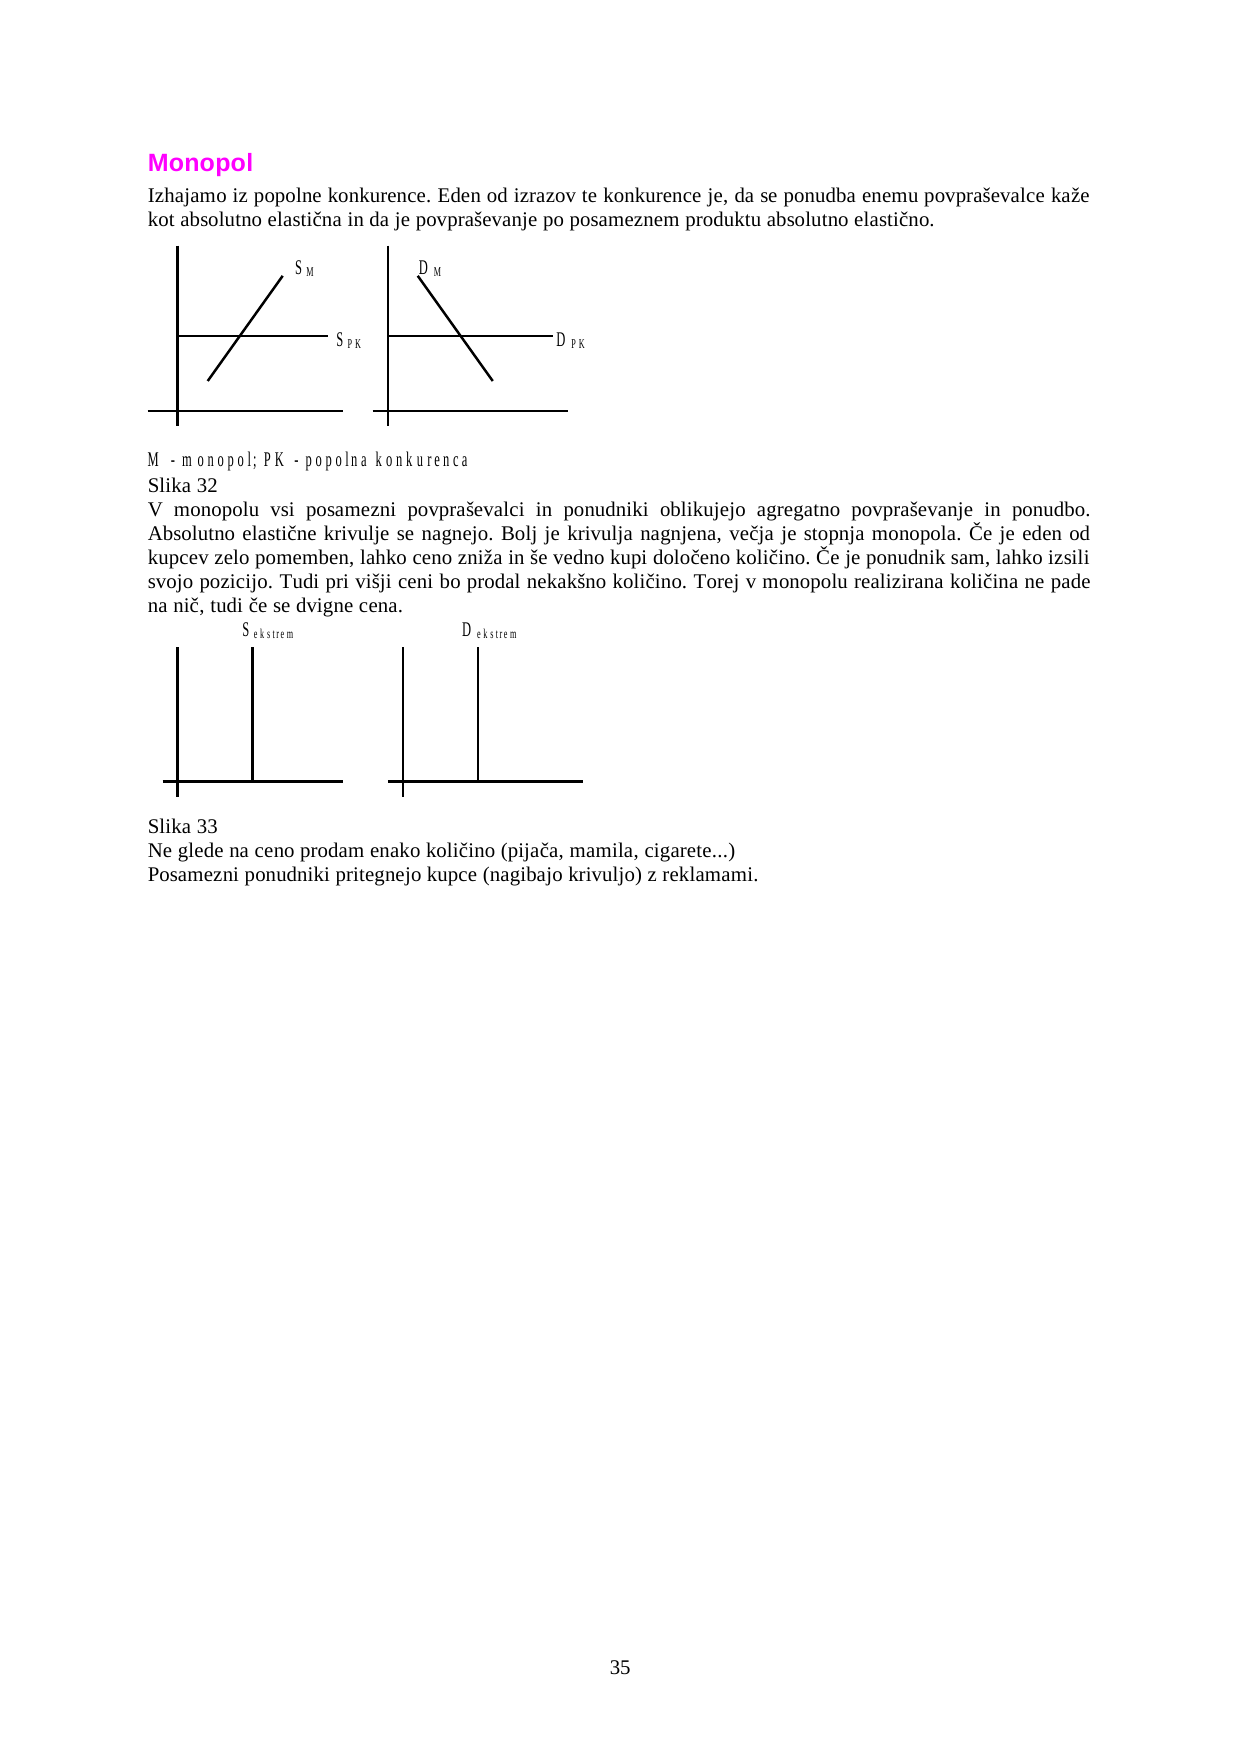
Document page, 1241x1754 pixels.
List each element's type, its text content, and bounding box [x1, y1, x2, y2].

text V monopolu vsi posamezni povpraševalci in ponudniki oblikujejo agregatno povpraševanje in ponudbo. Absolutno elastične krivulje se nagnejo. Bolj je krivulja nagnjena, večja je stopnja monopola. Če je eden od kupcev zelo pomemben, lahko ceno zniža in še vedno kupi določeno količino. Če je ponudnik sam, lahko izsili svojo pozicijo. Tudi pri višji ceni bo prodal nekakšno količino. Torej v monopolu realizirana količina ne pade na nič, tudi če se dvigne cena. [148, 497, 1093, 617]
text Izhajamo iz popolne konkurence. Eden od izrazov te konkurence je, da se ponudba enemu povpraševalce kaže kot absolutno elastična in da je povpraševanje po posameznem produktu absolutno elastično. [148, 183, 1093, 231]
text Ne glede na ceno prodam enako količino (pijača, mamila, cigarete...) [148, 838, 1093, 862]
text Slika 32 [148, 473, 1093, 497]
subtitle Monopol [148, 148, 1093, 177]
text Slika 33 [148, 814, 1093, 838]
text Posamezni ponudniki pritegnejo kupce (nagibajo krivuljo) z reklamami. [148, 862, 1093, 886]
